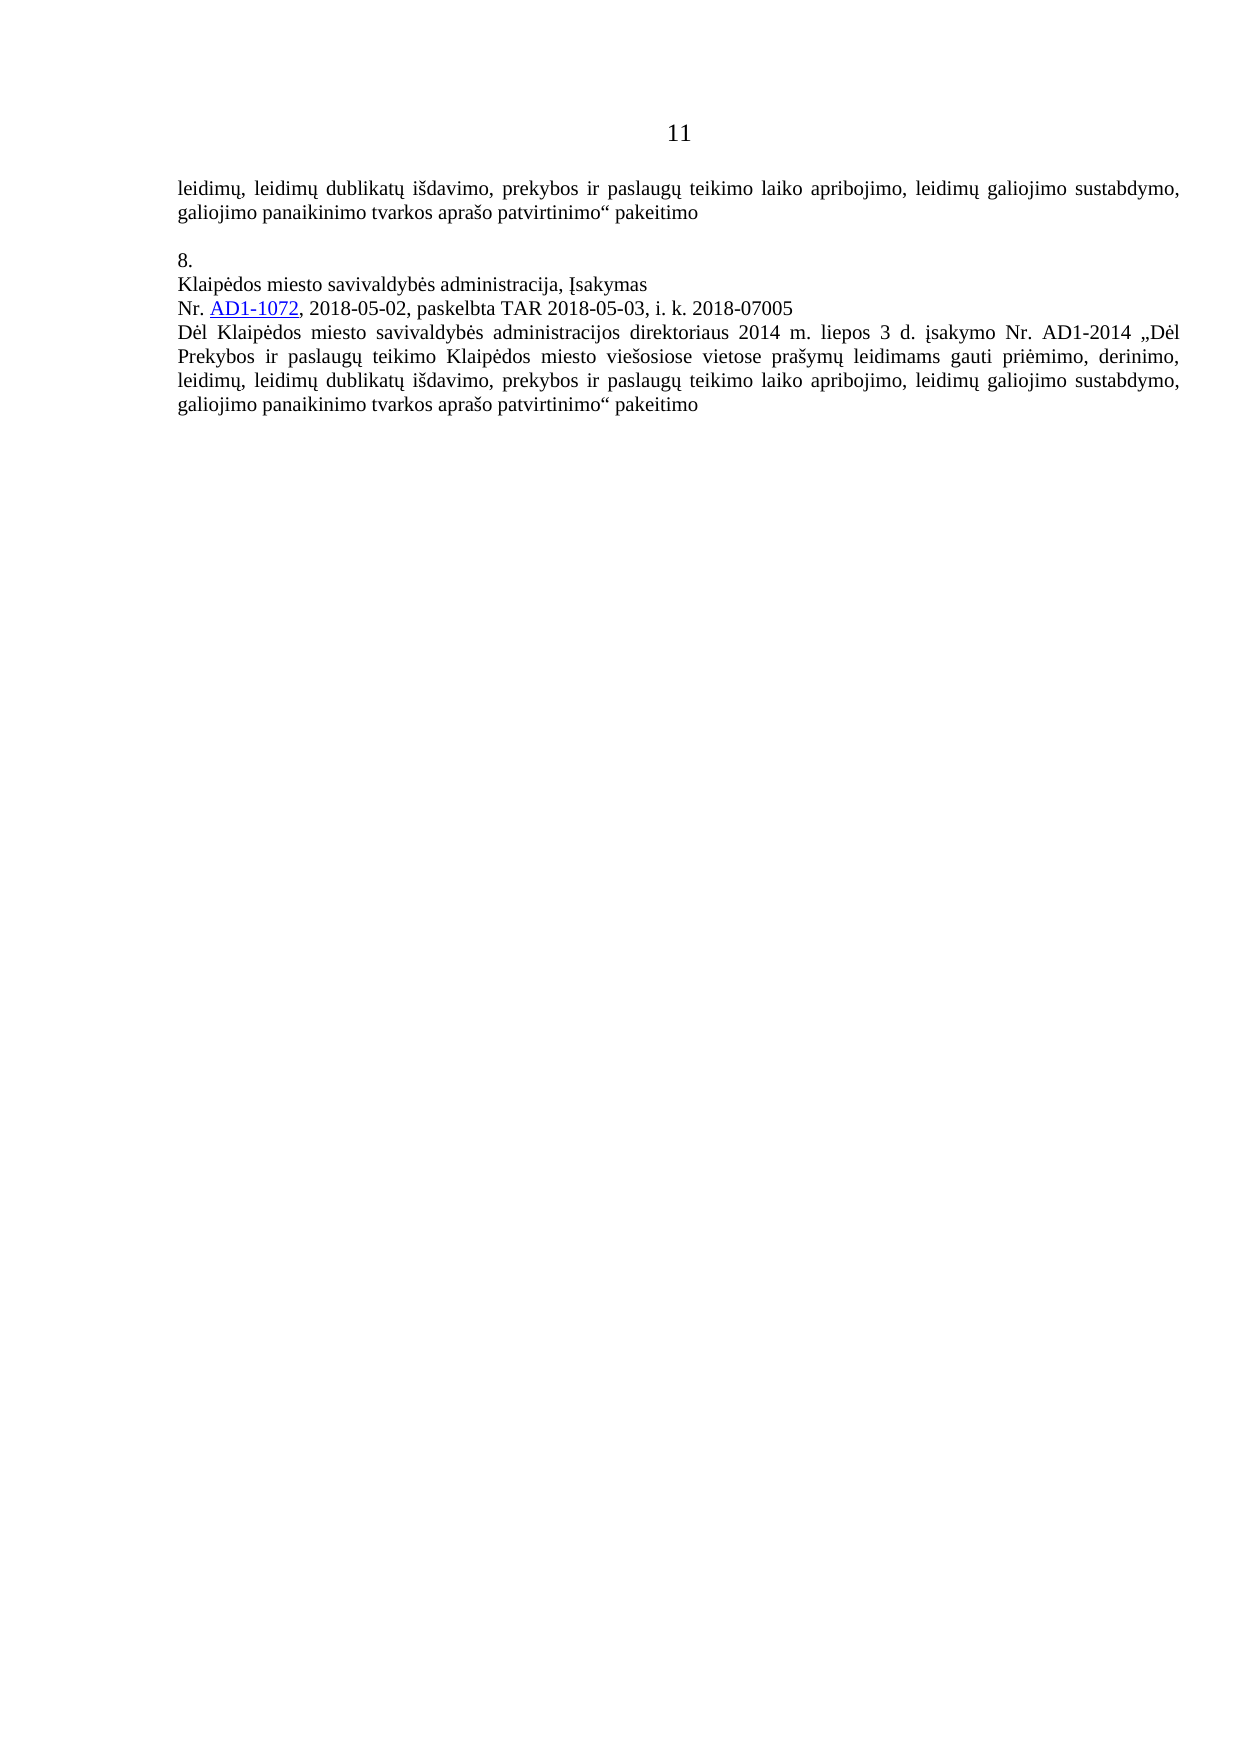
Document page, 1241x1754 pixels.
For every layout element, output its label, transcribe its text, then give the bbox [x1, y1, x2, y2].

text Dėl Klaipėdos miesto savivaldybės administracijos direktoriaus 2014 m. liepos 3 d. įsakymo Nr. AD1-2014 „Dėl Prekybos ir paslaugų teikimo Klaipėdos miesto viešosiose vietose prašymų leidimams gauti priėmimo, derinimo, leidimų, leidimų dublikatų išdavimo, prekybos ir paslaugų teikimo laiko apribojimo, leidimų galiojimo sustabdymo, galiojimo panaikinimo tvarkos aprašo patvirtinimo“ pakeitimo [177, 320, 1181, 416]
text 8. [177, 248, 1181, 272]
text Klaipėdos miesto savivaldybės administracija, Įsakymas [177, 272, 1181, 296]
text leidimų, leidimų dublikatų išdavimo, prekybos ir paslaugų teikimo laiko apribojimo, leidimų galiojimo sustabdymo, galiojimo panaikinimo tvarkos aprašo patvirtinimo“ pakeitimo [177, 176, 1181, 224]
text Nr. AD1-1072, 2018-05-02, paskelbta TAR 2018-05-03, i. k. 2018-07005 [177, 296, 1181, 320]
